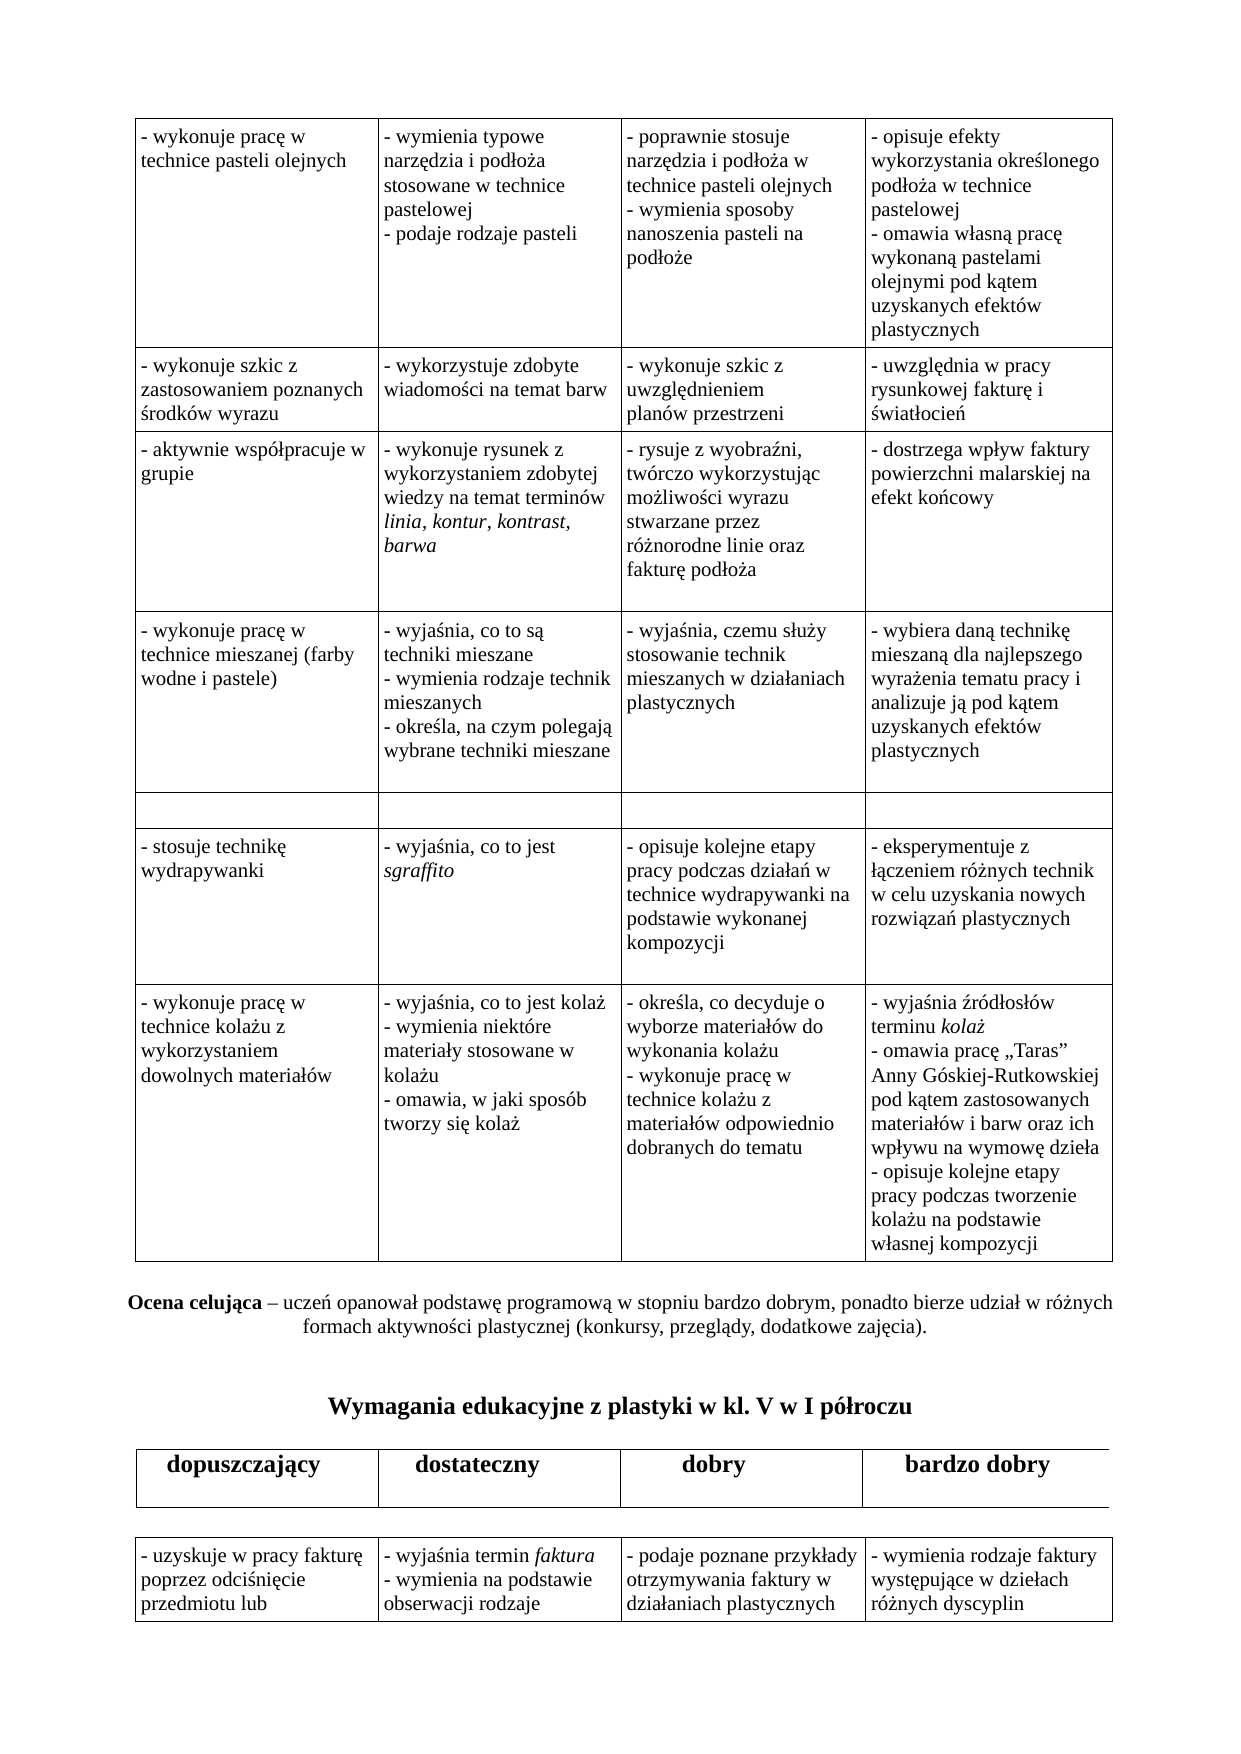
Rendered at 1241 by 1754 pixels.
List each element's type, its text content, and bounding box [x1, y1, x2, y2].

table_cell - wyjaśnia, co to jest kolaż - wymienia niektóre materiały stosowane w kolażu - omawia, w jaki sposób tworzy się kolaż [379, 985, 621, 1261]
table_cell - dostrzega wpływ faktury powierzchni malarskiej na efekt końcowy [866, 432, 1112, 611]
table_cell - wykonuje rysunek z wykorzystaniem zdobytej wiedzy na temat terminów linia, kontur, kontrast, barwa [379, 432, 621, 611]
table_cell - opisuje efekty wykorzystania określonego podłoża w technice pastelowej - omawia własną pracę wykonaną pastelami olejnymi pod kątem uzyskanych efektów plastycznych [866, 119, 1112, 347]
text Wymagania edukacyjne z plastyki w kl. V w I półroczu [118, 1391, 1122, 1420]
table_header dobry [621, 1450, 862, 1507]
table_cell [136, 793, 378, 828]
table_cell - uwzględnia w pracy rysunkowej fakturę i światłocień [866, 348, 1112, 431]
table_cell - poprawnie stosuje narzędzia i podłoża w technice pasteli olejnych - wymienia sposoby nanoszenia pasteli na podłoże [622, 119, 865, 347]
table_cell - rysuje z wyobraźni, twórczo wykorzystując możliwości wyrazu stwarzane przez różnorodne linie oraz fakturę podłoża [622, 432, 865, 611]
table_cell - wyjaśnia, co to są techniki mieszane - wymienia rodzaje technik mieszanych - określa, na czym polegają wybrane techniki mieszane [379, 612, 621, 792]
table_header - uzyskuje w pracy fakturę poprzez odciśnięcie przedmiotu lub [136, 1538, 378, 1621]
table_cell - aktywnie współpracuje w grupie [136, 432, 378, 611]
table_cell - wykonuje szkic z uwzględnieniem planów przestrzeni [622, 348, 865, 431]
text Ocena celująca – uczeń opanował podstawę programową w stopniu bardzo dobrym, ponadto bierze udział w różnych formach aktywności plastycznej (konkursy, przeglądy, dodatkowe zajęcia). [118, 1290, 1122, 1338]
table_cell - stosuje technikę wydrapywanki [136, 829, 378, 984]
table_header - wymienia rodzaje faktury występujące w dziełach różnych dyscyplin [866, 1538, 1112, 1621]
table_cell - wykonuje szkic z zastosowaniem poznanych środków wyrazu [136, 348, 378, 431]
table_header dopuszczający [137, 1450, 378, 1507]
table_cell - wybiera daną technikę mieszaną dla najlepszego wyrażenia tematu pracy i analizuje ją pod kątem uzyskanych efektów plastycznych [866, 612, 1112, 792]
table_cell - wymienia typowe narzędzia i podłoża stosowane w technice pastelowej - podaje rodzaje pasteli [379, 119, 621, 347]
table_header - podaje poznane przykłady otrzymywania faktury w działaniach plastycznych [622, 1538, 865, 1621]
table_cell - wyjaśnia, czemu służy stosowanie technik mieszanych w działaniach plastycznych [622, 612, 865, 792]
table_header - wyjaśnia termin faktura - wymienia na podstawie obserwacji rodzaje [379, 1538, 621, 1621]
table_header dostateczny [379, 1450, 620, 1507]
table_cell [379, 793, 621, 828]
table_cell - wyjaśnia źródłosłów terminu kolaż - omawia pracę „Taras” Anny Góskiej-Rutkowskiej pod kątem zastosowanych materiałów i barw oraz ich wpływu na wymowę dzieła - opisuje kolejne etapy pracy podczas tworzenie kolażu na podstawie własnej kompozycji [866, 985, 1112, 1261]
table_cell - eksperymentuje z łączeniem różnych technik w celu uzyskania nowych rozwiązań plastycznych [866, 829, 1112, 984]
table_cell - wyjaśnia, co to jest sgraffito [379, 829, 621, 984]
table_cell [866, 793, 1112, 828]
table_cell - określa, co decyduje o wyborze materiałów do wykonania kolażu - wykonuje pracę w technice kolażu z materiałów odpowiednio dobranych do tematu [622, 985, 865, 1261]
table_cell - wykonuje pracę w technice kolażu z wykorzystaniem dowolnych materiałów [136, 985, 378, 1261]
table_cell - opisuje kolejne etapy pracy podczas działań w technice wydrapywanki na podstawie wykonanej kompozycji [622, 829, 865, 984]
table_cell - wykorzystuje zdobyte wiadomości na temat barw [379, 348, 621, 431]
table_cell [622, 793, 865, 828]
table_cell - wykonuje pracę w technice pasteli olejnych [136, 119, 378, 347]
table_cell - wykonuje pracę w technice mieszanej (farby wodne i pastele) [136, 612, 378, 792]
table_header bardzo dobry [863, 1450, 1109, 1507]
